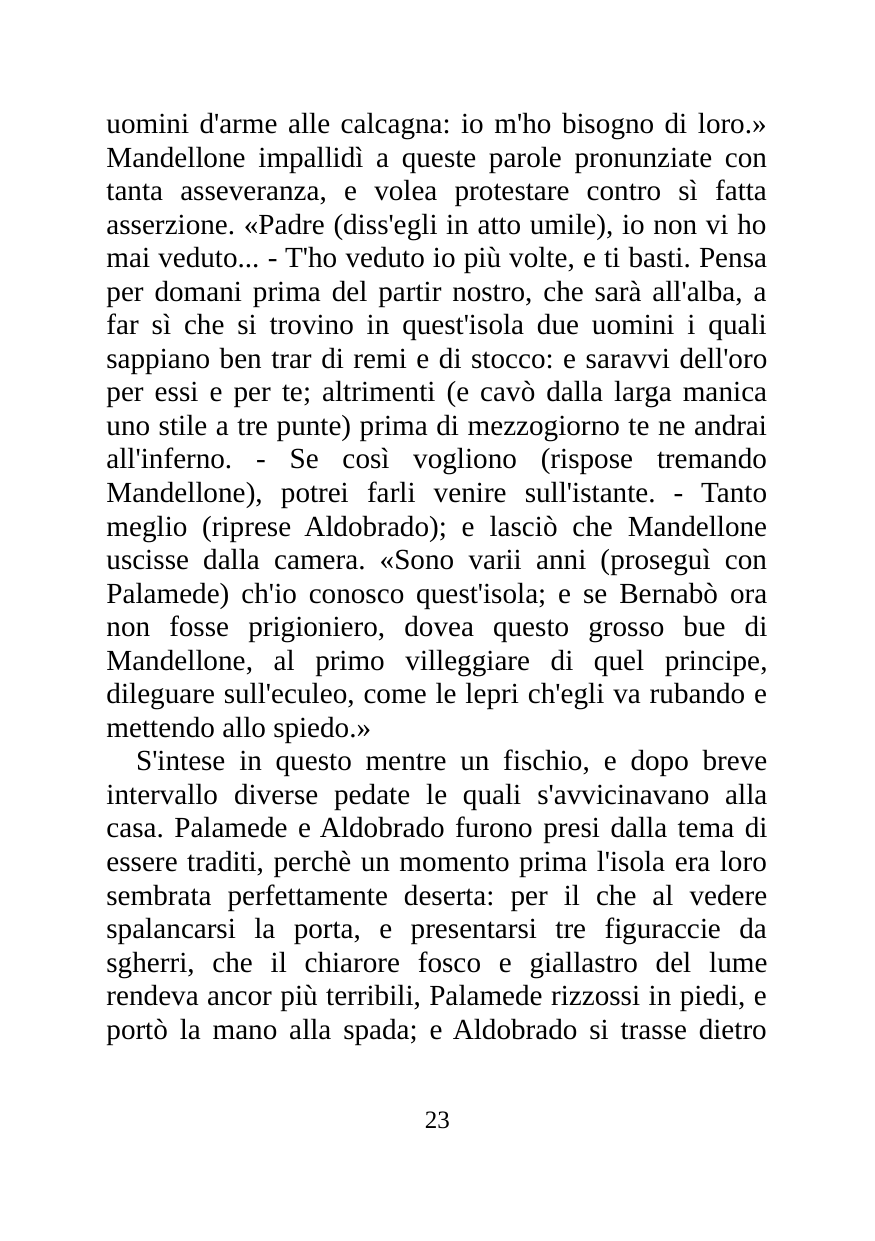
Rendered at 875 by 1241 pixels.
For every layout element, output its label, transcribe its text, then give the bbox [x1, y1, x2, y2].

text S'intese in questo mentre un fischio, e dopo breve intervallo diverse pedate le quali s'avvicinavano alla casa. Palamede e Aldobrado furono presi dalla tema di essere traditi, perchè un momento prima l'isola era loro sembrata perfettamente deserta: per il che al vedere spalancarsi la porta, e presentarsi tre figuraccie da sgherri, che il chiarore fosco e giallastro del lume rendeva ancor più terribili, Palamede rizzossi in piedi, e portò la mano alla spada; e Aldobrado si trasse dietro [106, 743, 768, 1045]
text uomini d'arme alle calcagna: io m'ho bisogno di loro.» Mandellone impallidì a queste parole pronunziate con tanta asseveranza, e volea protestare contro sì fatta asserzione. «Padre (diss'egli in atto umile), io non vi ho mai veduto... - T'ho veduto io più volte, e ti basti. Pensa per domani prima del partir nostro, che sarà all'alba, a far sì che si trovino in quest'isola due uomini i quali sappiano ben trar di remi e di stocco: e saravvi dell'oro per essi e per te; altrimenti (e cavò dalla larga manica uno stile a tre punte) prima di mezzogiorno te ne andrai all'inferno. - Se così vogliono (rispose tremando Mandellone), potrei farli venire sull'istante. - Tanto meglio (riprese Aldobrado); e lasciò che Mandellone uscisse dalla camera. «Sono varii anni (proseguì con Palamede) ch'io conosco quest'isola; e se Bernabò ora non fosse prigioniero, dovea questo grosso bue di Mandellone, al primo villeggiare di quel principe, dileguare sull'eculeo, come le lepri ch'egli va rubando e mettendo allo spiedo.» [106, 106, 768, 743]
